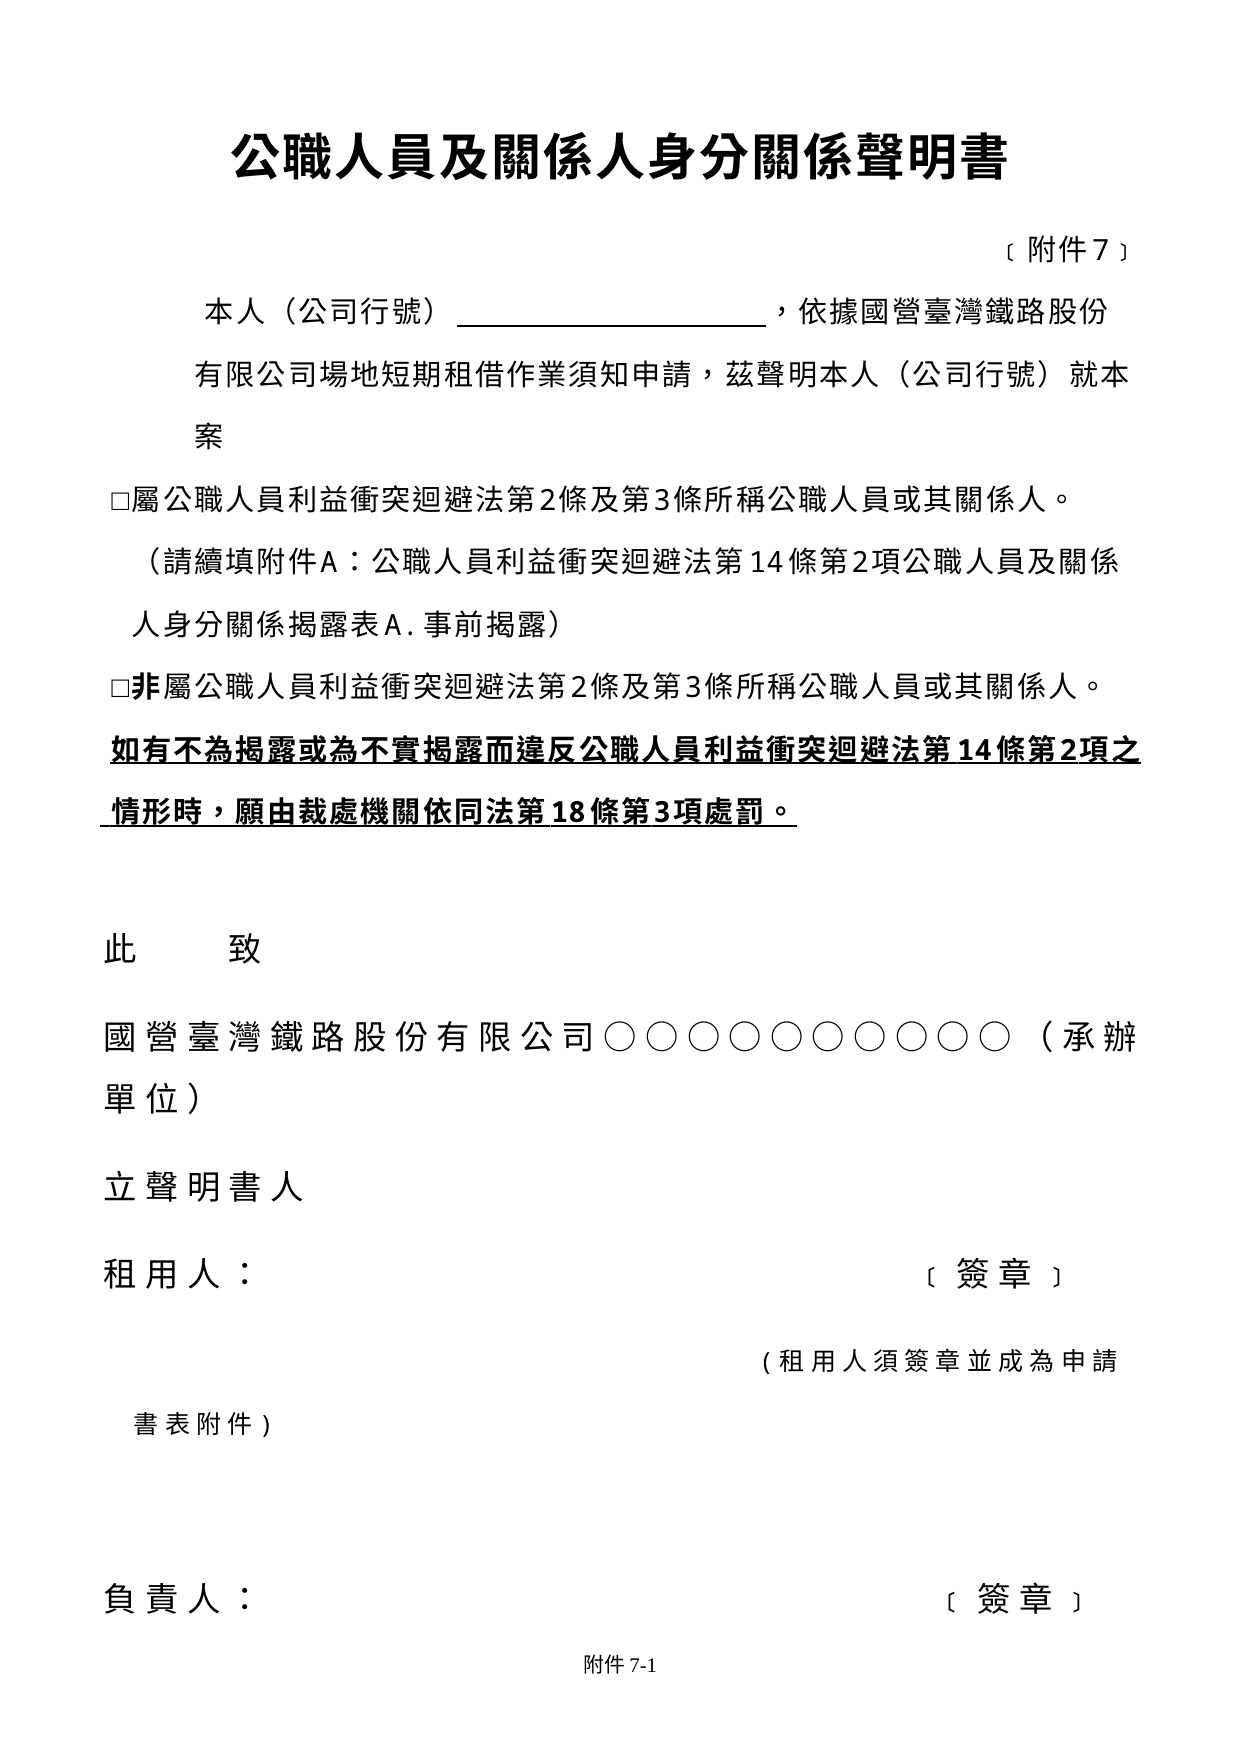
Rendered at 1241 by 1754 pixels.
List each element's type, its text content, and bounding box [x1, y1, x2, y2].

text 此 致 [99, 906, 1141, 968]
text 如有不為揭露或為不實揭露而違反公職人員利益衝突迴避法第14條第2項之情形時，願由裁處機關依同法第18條第3項處罰。 [99, 706, 1141, 831]
text ﹝附件7﹞ [84, 206, 1141, 268]
text 本人（公司行號） ，依據國營臺灣鐵路股份有限公司場地短期租借作業須知申請，茲聲明本人（公司行號）就本案 [109, 268, 1138, 456]
text □非屬公職人員利益衝突迴避法第2條及第3條所稱公職人員或其關係人。 [99, 643, 1141, 706]
text (租用人須簽章並成為申請書表附件) [122, 1318, 1141, 1443]
text 租用人： ﹝簽章﹞ [99, 1231, 1141, 1293]
text （請續填附件A：公職人員利益衝突迴避法第14條第2項公職人員及關係人身分關係揭露表A.事前揭露） [129, 518, 1141, 643]
text □屬公職人員利益衝突迴避法第2條及第3條所稱公職人員或其關係人。 [99, 456, 1141, 518]
text 公職人員及關係人身分關係聲明書 [99, 81, 1141, 206]
text 負責人： ﹝簽章﹞ [99, 1556, 1141, 1618]
text 立聲明書人 [99, 1143, 1141, 1206]
text 國營臺灣鐵路股份有限公司○○○○○○○○○○（承辦單位） [99, 993, 1141, 1118]
